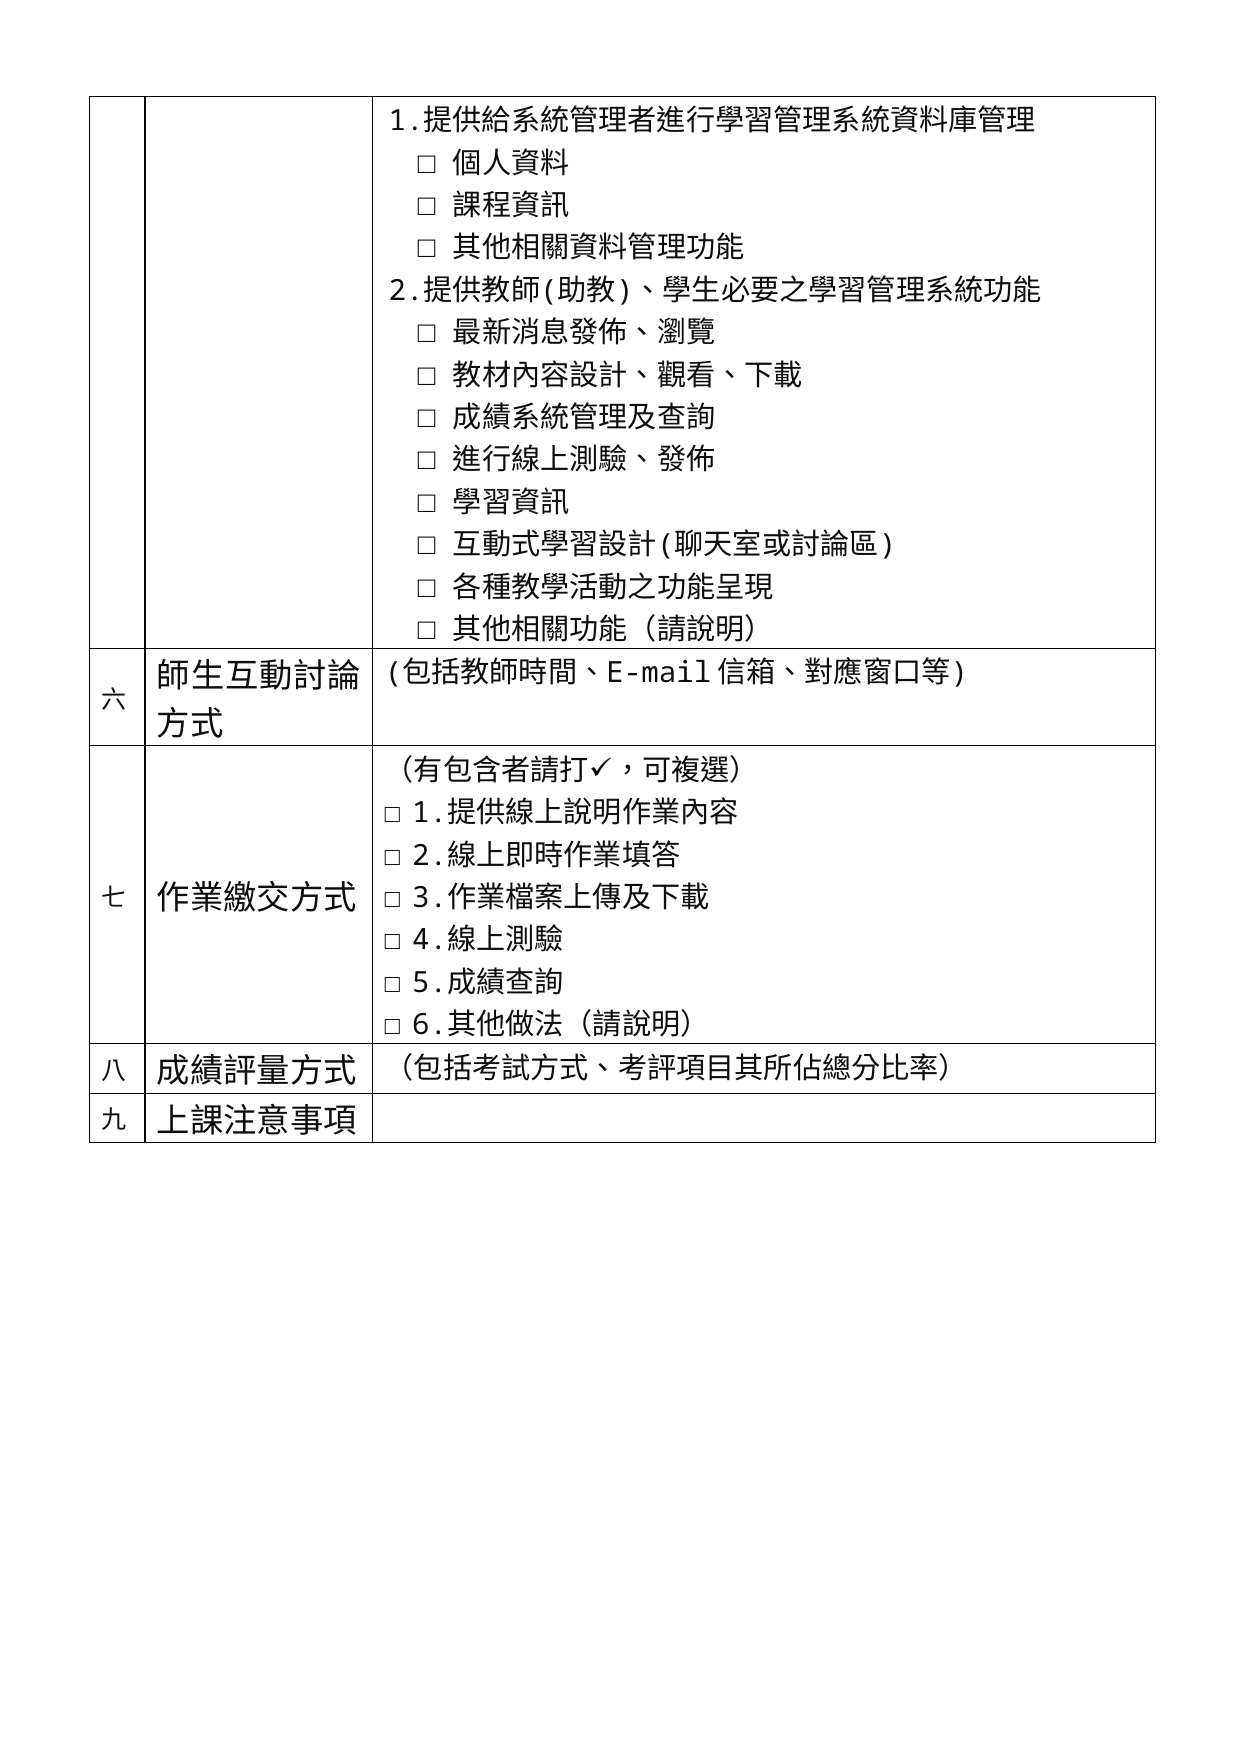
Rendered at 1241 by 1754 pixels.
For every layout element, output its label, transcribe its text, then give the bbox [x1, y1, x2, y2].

table_cell [146, 97, 372, 648]
table_cell 1.提供給系統管理者進行學習管理系統資料庫管理 □ 個人資料 □ 課程資訊 □ 其他相關資料管理功能 2.提供教師(助教)、學生必要之學習管理系統功能 □ 最新消息發佈、瀏覽 □ 教材內容設計、觀看、下載 □ 成績系統管理及查詢 □ 進行線上測驗、發佈 □ 學習資訊 □ 互動式學習設計(聊天室或討論區) □ 各種教學活動之功能呈現 □ 其他相關功能（請說明） [373, 97, 1155, 648]
table_cell [90, 1094, 144, 1142]
table_cell [90, 1044, 144, 1092]
table_cell [90, 746, 144, 1043]
table_cell 成績評量方式 [146, 1044, 372, 1092]
table_cell 師生互動討論方式 [146, 649, 372, 745]
table_cell （包括考試方式、考評項目其所佔總分比率） [373, 1044, 1155, 1092]
table_cell 上課注意事項 [146, 1094, 372, 1142]
table_cell [90, 649, 144, 745]
table_cell （有包含者請打，可複選） 1.提供線上說明作業內容 2.線上即時作業填答 3.作業檔案上傳及下載 4.線上測驗 5.成績查詢 6.其他做法（請說明） [373, 746, 1155, 1043]
table_cell [90, 97, 144, 648]
table_cell 作業繳交方式 [146, 746, 372, 1043]
table_cell [373, 1094, 1155, 1142]
table_cell (包括教師時間、E-mail信箱、對應窗口等) [373, 649, 1155, 745]
